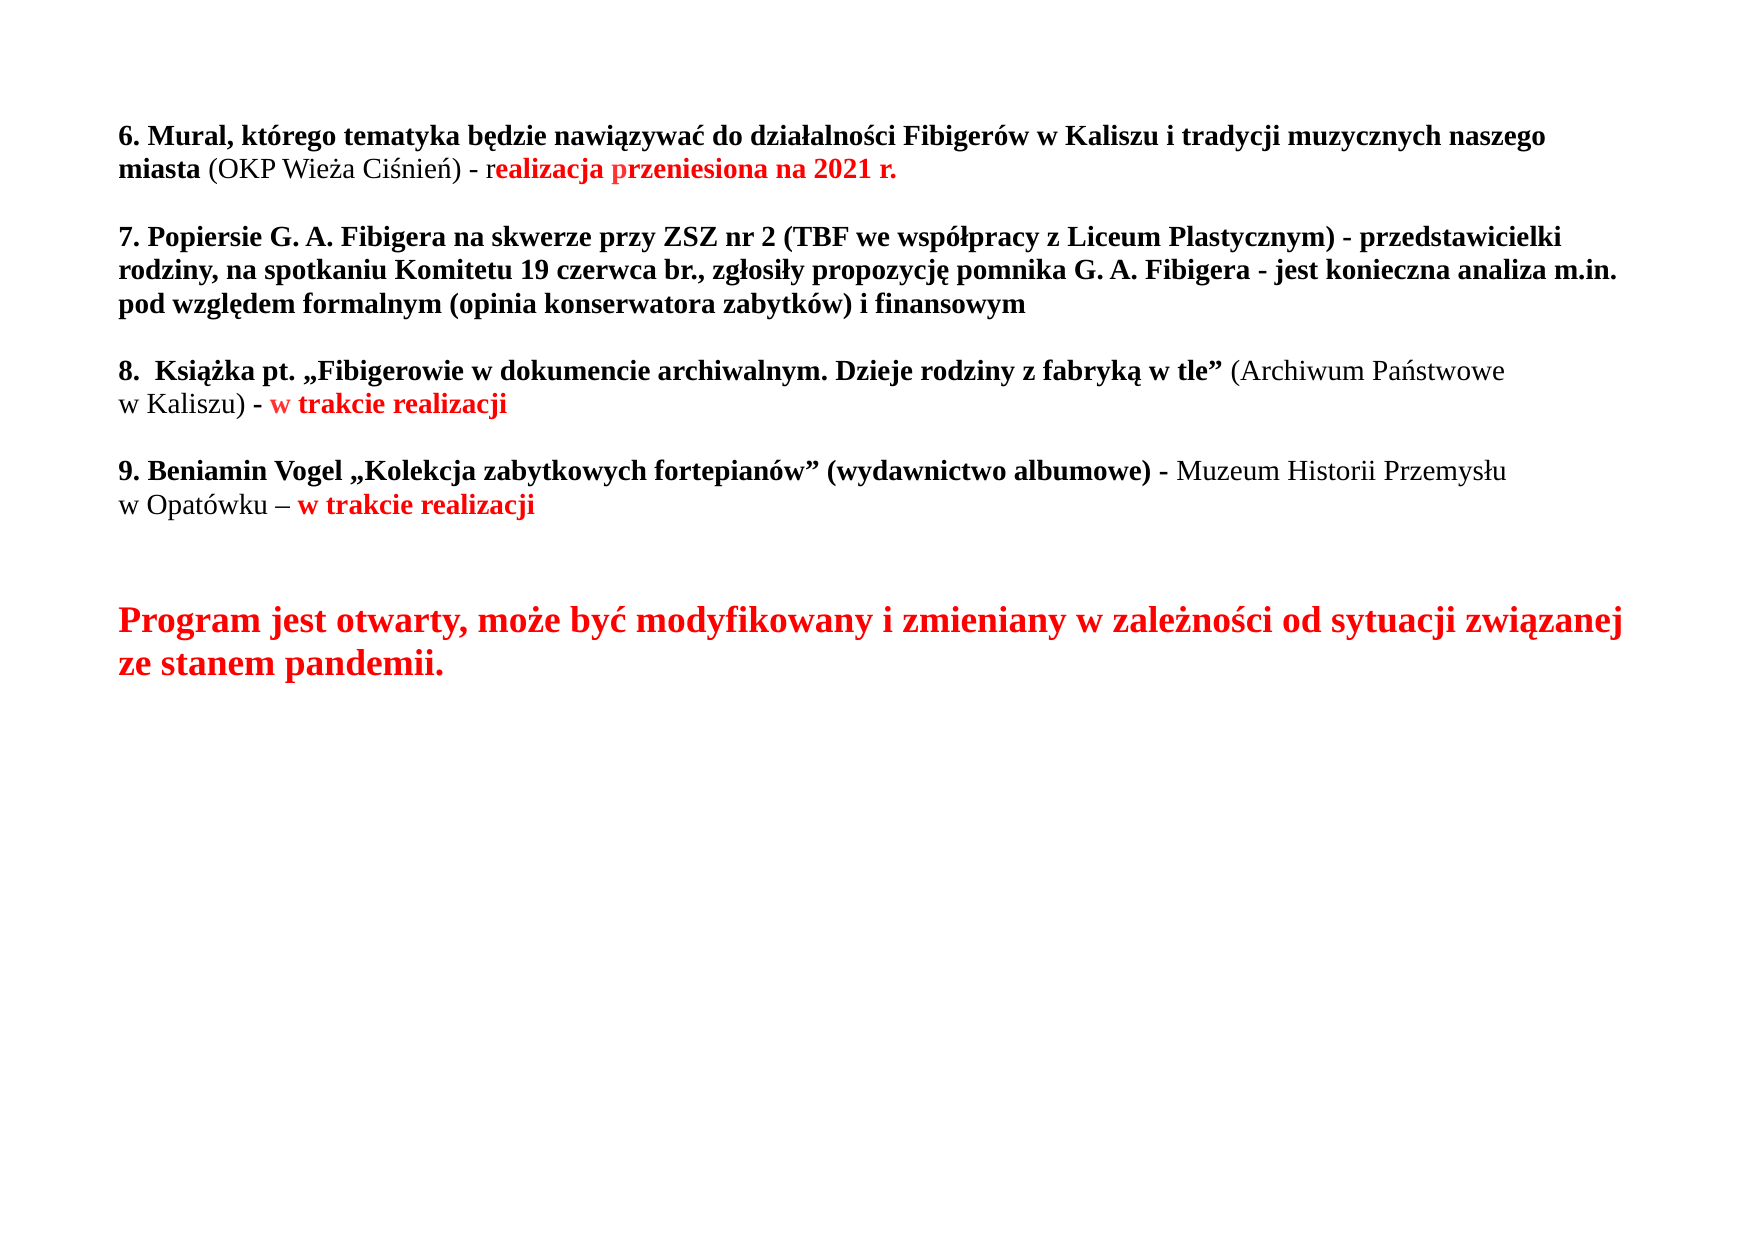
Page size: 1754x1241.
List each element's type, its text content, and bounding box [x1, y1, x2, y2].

text 8. Książka pt. „Fibigerowie w dokumencie archiwalnym. Dzieje rodziny z fabryką w tle” (Archiwum Państwowe [118, 353, 1636, 386]
text w Opatówku – w trakcie realizacji [118, 487, 1636, 521]
text w Kaliszu) - w trakcie realizacji [118, 386, 1636, 420]
text 7. Popiersie G. A. Fibigera na skwerze przy ZSZ nr 2 (TBF we współpracy z Liceum Plastycznym) - przedstawicielki rodziny, na spotkaniu Komitetu 19 czerwca br., zgłosiły propozycję pomnika G. A. Fibigera - jest konieczna analiza m.in. pod względem formalnym (opinia konserwatora zabytków) i finansowym [118, 219, 1636, 319]
text Program jest otwarty, może być modyfikowany i zmieniany w zależności od sytuacji związanej ze stanem pandemii. [118, 597, 1636, 683]
text 6. Mural, którego tematyka będzie nawiązywać do działalności Fibigerów w Kaliszu i tradycji muzycznych naszego miasta (OKP Wieża Ciśnień) - realizacja przeniesiona na 2021 r. [118, 118, 1636, 185]
text 9. Beniamin Vogel „Kolekcja zabytkowych fortepianów” (wydawnictwo albumowe) - Muzeum Historii Przemysłu [118, 453, 1636, 487]
